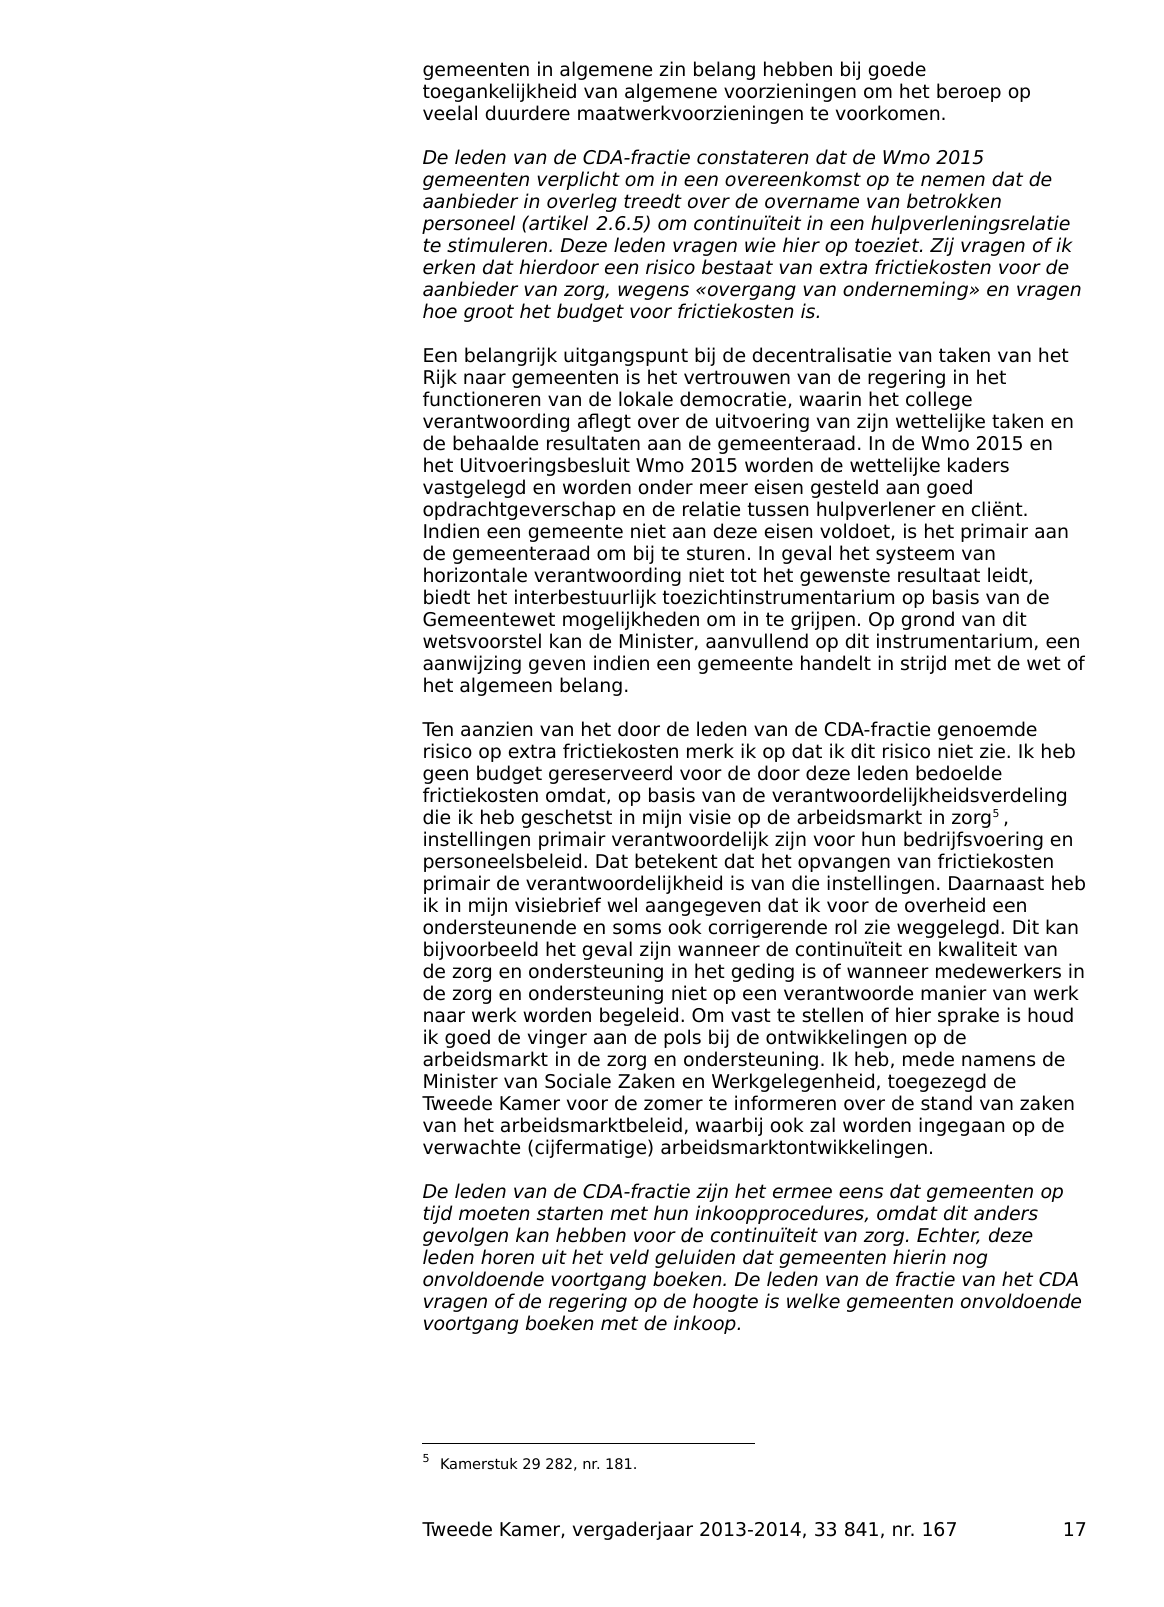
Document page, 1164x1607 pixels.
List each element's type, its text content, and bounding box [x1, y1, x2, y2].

text Een belangrijk uitgangspunt bij de decentralisatie van taken van het Rijk naar gemeenten is het vertrouwen van de regering in het functioneren van de lokale democratie, waarin het college verantwoording aflegt over de uitvoering van zijn wettelijke taken en de behaalde resultaten aan de gemeenteraad. In de Wmo 2015 en het Uitvoeringsbesluit Wmo 2015 worden de wettelijke kaders vastgelegd en worden onder meer eisen gesteld aan goed opdrachtgeverschap en de relatie tussen hulpverlener en cliënt. Indien een gemeente niet aan deze eisen voldoet, is het primair aan de gemeenteraad om bij te sturen. In geval het systeem van horizontale verantwoording niet tot het gewenste resultaat leidt, biedt het interbestuurlijk toezichtinstrumentarium op basis van de Gemeentewet mogelijkheden om in te grijpen. Op grond van dit wetsvoorstel kan de Minister, aanvullend op dit instrumentarium, een aanwijzing geven indien een gemeente handelt in strijd met de wet of het algemeen belang. [422, 345, 1087, 697]
text gemeenten in algemene zin belang hebben bij goede toegankelijkheid van algemene voorzieningen om het beroep op veelal duurdere maatwerkvoorzieningen te voorkomen. [422, 59, 1087, 125]
text Kamerstuk 29 282, nr. 181. [422, 1452, 1087, 1474]
text Ten aanzien van het door de leden van de CDA-fractie genoemde risico op extra frictiekosten merk ik op dat ik dit risico niet zie. Ik heb geen budget gereserveerd voor de door deze leden bedoelde frictiekosten omdat, op basis van de verantwoordelijkheidsverdeling die ik heb geschetst in mijn visie op de arbeidsmarkt in zorg, instellingen primair verantwoordelijk zijn voor hun bedrijfsvoering en personeelsbeleid. Dat betekent dat het opvangen van frictiekosten primair de verantwoordelijkheid is van die instellingen. Daarnaast heb ik in mijn visiebrief wel aangegeven dat ik voor de overheid een ondersteunende en soms ook corrigerende rol zie weggelegd. Dit kan bijvoorbeeld het geval zijn wanneer de continuïteit en kwaliteit van de zorg en ondersteuning in het geding is of wanneer medewerkers in de zorg en ondersteuning niet op een verantwoorde manier van werk naar werk worden begeleid. Om vast te stellen of hier sprake is houd ik goed de vinger aan de pols bij de ontwikkelingen op de arbeidsmarkt in de zorg en ondersteuning. Ik heb, mede namens de Minister van Sociale Zaken en Werkgelegenheid, toegezegd de Tweede Kamer voor de zomer te informeren over de stand van zaken van het arbeidsmarktbeleid, waarbij ook zal worden ingegaan op de verwachte (cijfermatige) arbeidsmarktontwikkelingen. [422, 719, 1087, 1159]
text De leden van de CDA-fractie zijn het ermee eens dat gemeenten op tijd moeten starten met hun inkoopprocedures, omdat dit anders gevolgen kan hebben voor de continuïteit van zorg. Echter, deze leden horen uit het veld geluiden dat gemeenten hierin nog onvoldoende voortgang boeken. De leden van de fractie van het CDA vragen of de regering op de hoogte is welke gemeenten onvoldoende voortgang boeken met de inkoop. [422, 1181, 1087, 1335]
text De leden van de CDA-fractie constateren dat de Wmo 2015 gemeenten verplicht om in een overeenkomst op te nemen dat de aanbieder in overleg treedt over de overname van betrokken personeel (artikel 2.6.5) om continuïteit in een hulpverleningsrelatie te stimuleren. Deze leden vragen wie hier op toeziet. Zij vragen of ik erken dat hierdoor een risico bestaat van extra frictiekosten voor de aanbieder van zorg, wegens «overgang van onderneming» en vragen hoe groot het budget voor frictiekosten is. [422, 147, 1087, 323]
